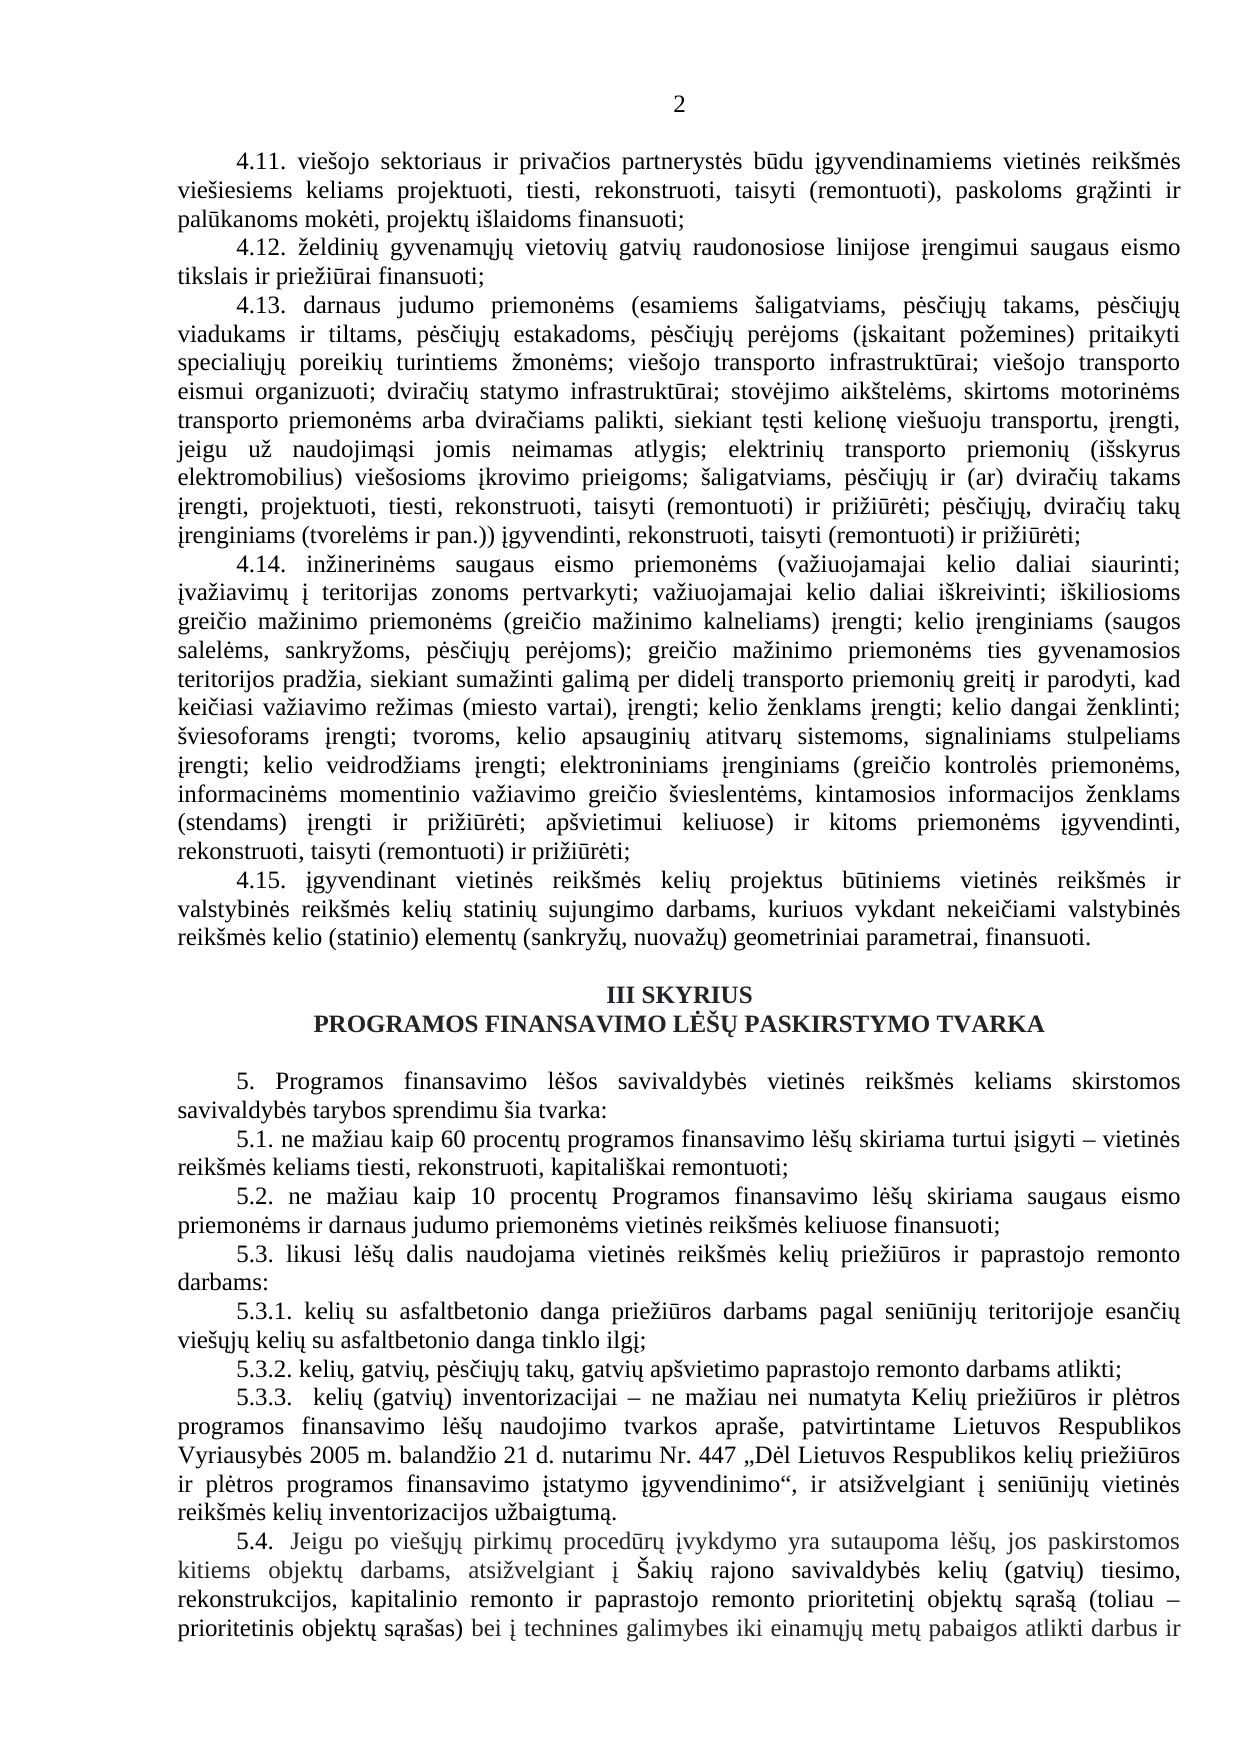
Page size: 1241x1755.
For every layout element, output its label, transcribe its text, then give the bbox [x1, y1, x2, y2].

text 5.3.1. kelių su asfaltbetonio danga priežiūros darbams pagal seniūnijų teritorijoje esančių viešųjų kelių su asfaltbetonio danga tinklo ilgį; [177, 1296, 1181, 1354]
text PROGRAMOS FINANSAVIMO LĖŠŲ PASKIRSTYMO TVARKA [177, 1009, 1181, 1037]
text 5.4. Jeigu po viešųjų pirkimų procedūrų įvykdymo yra sutaupoma lėšų, jos paskirstomos kitiems objektų darbams, atsižvelgiant į Šakių rajono savivaldybės kelių (gatvių) tiesimo, rekonstrukcijos, kapitalinio remonto ir paprastojo remonto prioritetinį objektų sąrašą (toliau – prioritetinis objektų sąrašas) bei į technines galimybes iki einamųjų metų pabaigos atlikti darbus ir [177, 1526, 1181, 1642]
text 4.12. želdinių gyvenamųjų vietovių gatvių raudonosiose linijose įrengimui saugaus eismo tikslais ir priežiūrai finansuoti; [177, 232, 1181, 290]
text 4.13. darnaus judumo priemonėms (esamiems šaligatviams, pėsčiųjų takams, pėsčiųjų viadukams ir tiltams, pėsčiųjų estakadoms, pėsčiųjų perėjoms (įskaitant požemines) pritaikyti specialiųjų poreikių turintiems žmonėms; viešojo transporto infrastruktūrai; viešojo transporto eismui organizuoti; dviračių statymo infrastruktūrai; stovėjimo aikštelėms, skirtoms motorinėms transporto priemonėms arba dviračiams palikti, siekiant tęsti kelionę viešuoju transportu, įrengti, jeigu už naudojimąsi jomis neimamas atlygis; elektrinių transporto priemonių (išskyrus elektromobilius) viešosioms įkrovimo prieigoms; šaligatviams, pėsčiųjų ir (ar) dviračių takams įrengti, projektuoti, tiesti, rekonstruoti, taisyti (remontuoti) ir prižiūrėti; pėsčiųjų, dviračių takų įrenginiams (tvorelėms ir pan.)) įgyvendinti, rekonstruoti, taisyti (remontuoti) ir prižiūrėti; [177, 290, 1181, 549]
text 5.3.3. kelių (gatvių) inventorizacijai – ne mažiau nei numatyta Kelių priežiūros ir plėtros programos finansavimo lėšų naudojimo tvarkos apraše, patvirtintame Lietuvos Respublikos Vyriausybės 2005 m. balandžio 21 d. nutarimu Nr. 447 „Dėl Lietuvos Respublikos kelių priežiūros ir plėtros programos finansavimo įstatymo įgyvendinimo“, ir atsižvelgiant į seniūnijų vietinės reikšmės kelių inventorizacijos užbaigtumą. [177, 1382, 1181, 1526]
text III SKYRIUS [177, 980, 1181, 1009]
text 5.2. ne mažiau kaip 10 procentų Programos finansavimo lėšų skiriama saugaus eismo priemonėms ir darnaus judumo priemonėms vietinės reikšmės keliuose finansuoti; [177, 1181, 1181, 1239]
text 4.14. inžinerinėms saugaus eismo priemonėms (važiuojamajai kelio daliai siaurinti; įvažiavimų į teritorijas zonoms pertvarkyti; važiuojamajai kelio daliai iškreivinti; iškiliosioms greičio mažinimo priemonėms (greičio mažinimo kalneliams) įrengti; kelio įrenginiams (saugos salelėms, sankryžoms, pėsčiųjų perėjoms); greičio mažinimo priemonėms ties gyvenamosios teritorijos pradžia, siekiant sumažinti galimą per didelį transporto priemonių greitį ir parodyti, kad keičiasi važiavimo režimas (miesto vartai), įrengti; kelio ženklams įrengti; kelio dangai ženklinti; šviesoforams įrengti; tvoroms, kelio apsauginių atitvarų sistemoms, signaliniams stulpeliams įrengti; kelio veidrodžiams įrengti; elektroniniams įrenginiams (greičio kontrolės priemonėms, informacinėms momentinio važiavimo greičio švieslentėms, kintamosios informacijos ženklams (stendams) įrengti ir prižiūrėti; apšvietimui keliuose) ir kitoms priemonėms įgyvendinti, rekonstruoti, taisyti (remontuoti) ir prižiūrėti; [177, 549, 1181, 865]
text 4.15. įgyvendinant vietinės reikšmės kelių projektus būtiniems vietinės reikšmės ir valstybinės reikšmės kelių statinių sujungimo darbams, kuriuos vykdant nekeičiami valstybinės reikšmės kelio (statinio) elementų (sankryžų, nuovažų) geometriniai parametrai, finansuoti. [177, 865, 1181, 951]
text 5. Programos finansavimo lėšos savivaldybės vietinės reikšmės keliams skirstomos savivaldybės tarybos sprendimu šia tvarka: [177, 1066, 1181, 1124]
text 5.1. ne mažiau kaip 60 procentų programos finansavimo lėšų skiriama turtui įsigyti – vietinės reikšmės keliams tiesti, rekonstruoti, kapitališkai remontuoti; [177, 1124, 1181, 1181]
text 5.3. likusi lėšų dalis naudojama vietinės reikšmės kelių priežiūros ir paprastojo remonto darbams: [177, 1239, 1181, 1296]
text 5.3.2. kelių, gatvių, pėsčiųjų takų, gatvių apšvietimo paprastojo remonto darbams atlikti; [177, 1354, 1181, 1382]
text 4.11. viešojo sektoriaus ir privačios partnerystės būdu įgyvendinamiems vietinės reikšmės viešiesiems keliams projektuoti, tiesti, rekonstruoti, taisyti (remontuoti), paskoloms grąžinti ir palūkanoms mokėti, projektų išlaidoms finansuoti; [177, 146, 1181, 232]
